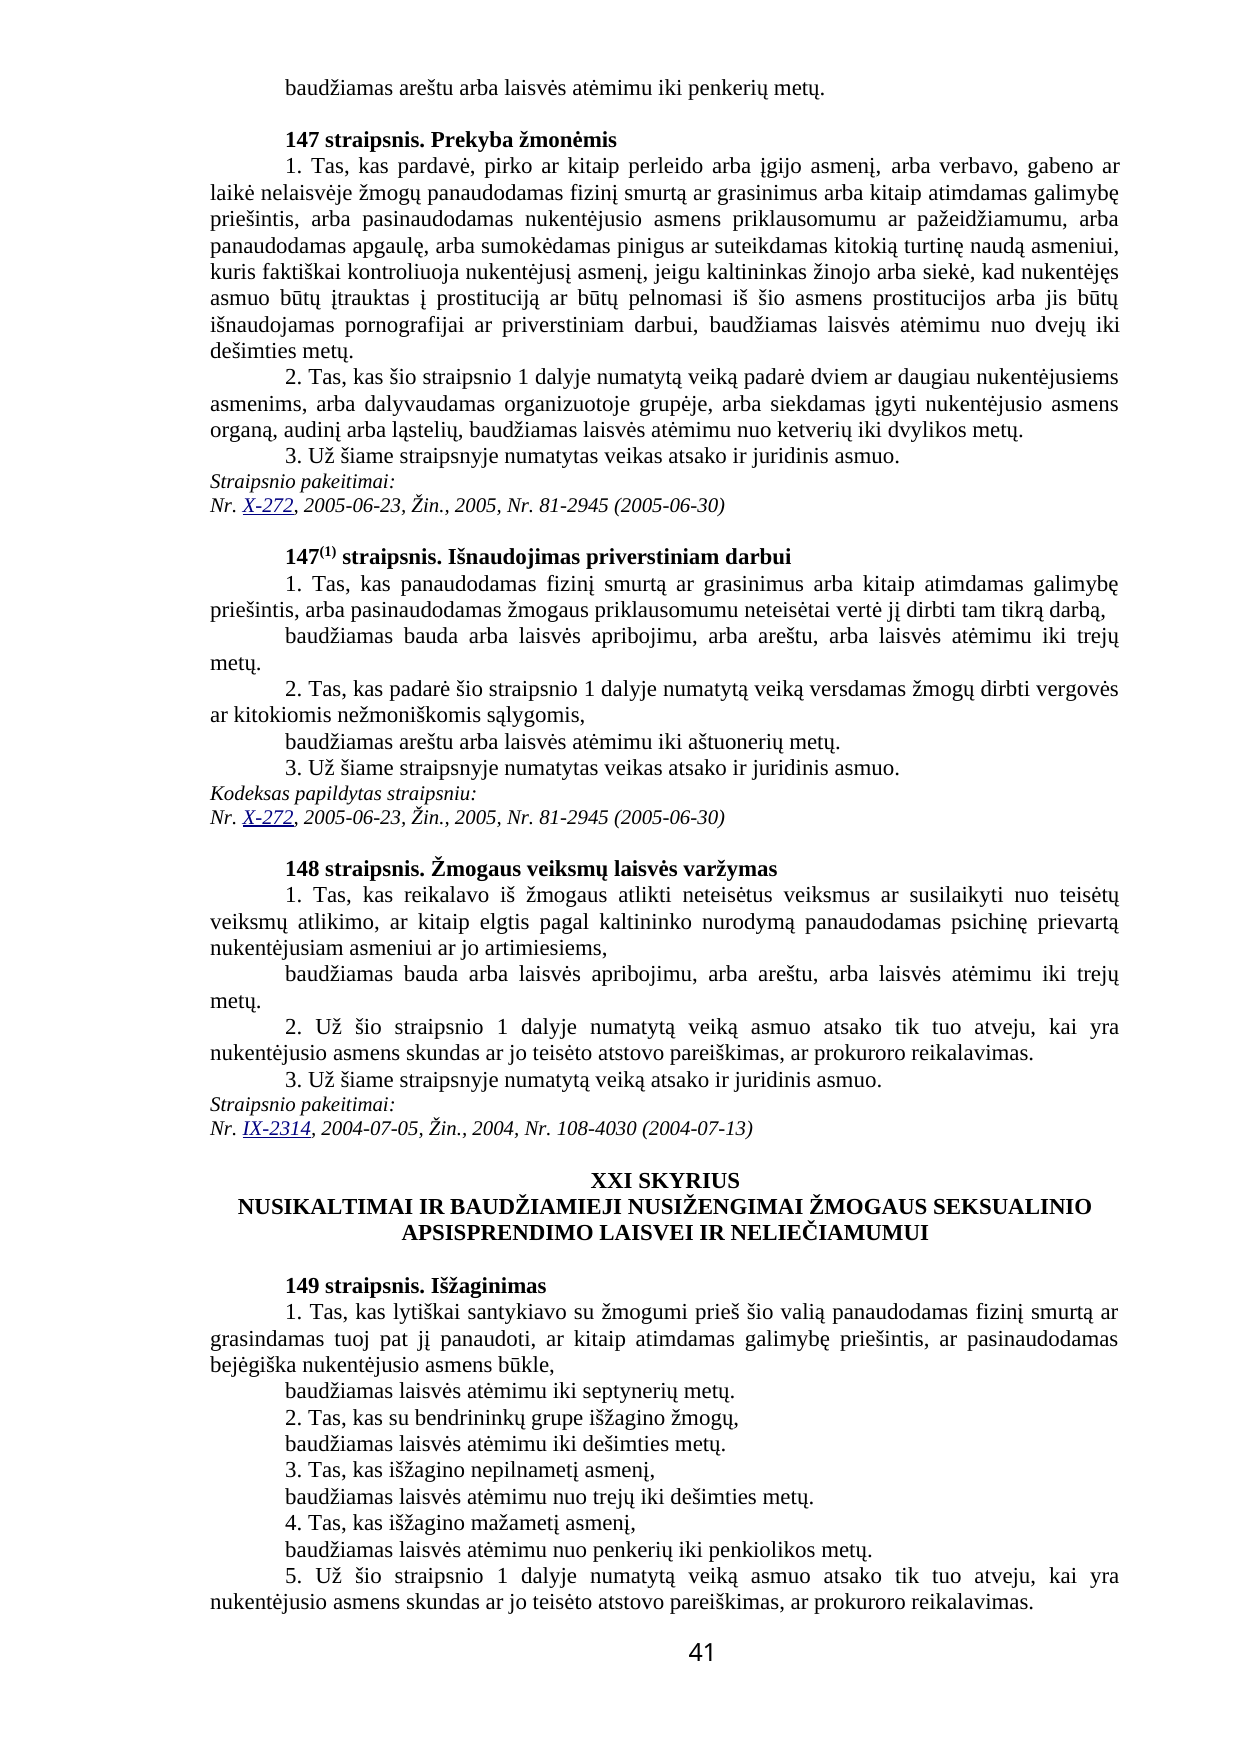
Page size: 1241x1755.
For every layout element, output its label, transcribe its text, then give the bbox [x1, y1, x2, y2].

text 3. Tas, kas išžagino nepilnametį asmenį, [210, 1457, 1120, 1483]
text 2. Tas, kas padarė šio straipsnio 1 dalyje numatytą veiką versdamas žmogų dirbti vergovės ar kitokiomis nežmoniškomis sąlygomis, [210, 675, 1120, 728]
text 147(1) straipsnis. Išnaudojimas priverstiniam darbui [210, 543, 1120, 570]
text baudžiamas bauda arba laisvės apribojimu, arba areštu, arba laisvės atėmimu iki trejų metų. [210, 960, 1120, 1013]
text Nr. X-272, 2005-06-23, Žin., 2005, Nr. 81-2945 (2005-06-30) [210, 493, 1120, 517]
text baudžiamas laisvės atėmimu iki dešimties metų. [210, 1430, 1120, 1457]
text Kodeksas papildytas straipsniu: [210, 781, 1120, 804]
text NUSIKALTIMAI IR BAUDŽIAMIEJI NUSIŽENGIMAI ŽMOGAUS SEKSUALINIO APSISPRENDIMO LAISVEI IR NELIEČIAMUMUI [210, 1193, 1120, 1246]
text 1. Tas, kas reikalavo iš žmogaus atlikti neteisėtus veiksmus ar susilaikyti nuo teisėtų veiksmų atlikimo, ar kitaip elgtis pagal kaltininko nurodymą panaudodamas psichinę prievartą nukentėjusiam asmeniui ar jo artimiesiems, [210, 881, 1120, 960]
text baudžiamas areštu arba laisvės atėmimu iki penkerių metų. [210, 73, 1120, 100]
text 1. Tas, kas lytiškai santykiavo su žmogumi prieš šio valią panaudodamas fizinį smurtą ar grasindamas tuoj pat jį panaudoti, ar kitaip atimdamas galimybę priešintis, ar pasinaudodamas bejėgiška nukentėjusio asmens būkle, [210, 1298, 1120, 1377]
text Nr. IX-2314, 2004-07-05, Žin., 2004, Nr. 108-4030 (2004-07-13) [210, 1116, 1120, 1140]
text 2. Už šio straipsnio 1 dalyje numatytą veiką asmuo atsako tik tuo atveju, kai yra nukentėjusio asmens skundas ar jo teisėto atstovo pareiškimas, ar prokuroro reikalavimas. [210, 1013, 1120, 1066]
subtitle XXI SKYRIUS [210, 1167, 1120, 1193]
text 5. Už šio straipsnio 1 dalyje numatytą veiką asmuo atsako tik tuo atveju, kai yra nukentėjusio asmens skundas ar jo teisėto atstovo pareiškimas, ar prokuroro reikalavimas. [210, 1562, 1120, 1615]
text baudžiamas areštu arba laisvės atėmimu iki aštuonerių metų. [210, 728, 1120, 754]
text 149 straipsnis. Išžaginimas [210, 1272, 1120, 1298]
text 148 straipsnis. Žmogaus veiksmų laisvės varžymas [210, 855, 1120, 881]
text 3. Už šiame straipsnyje numatytas veikas atsako ir juridinis asmuo. [210, 754, 1120, 781]
text baudžiamas laisvės atėmimu nuo penkerių iki penkiolikos metų. [210, 1536, 1120, 1562]
text 147 straipsnis. Prekyba žmonėmis [210, 126, 1120, 153]
text 1. Tas, kas panaudodamas fizinį smurtą ar grasinimus arba kitaip atimdamas galimybę priešintis, arba pasinaudodamas žmogaus priklausomumu neteisėtai vertė jį dirbti tam tikrą darbą, [210, 570, 1120, 622]
text 4. Tas, kas išžagino mažametį asmenį, [210, 1509, 1120, 1536]
text 2. Tas, kas su bendrininkų grupe išžagino žmogų, [210, 1404, 1120, 1430]
text 1. Tas, kas pardavė, pirko ar kitaip perleido arba įgijo asmenį, arba verbavo, gabeno ar laikė nelaisvėje žmogų panaudodamas fizinį smurtą ar grasinimus arba kitaip atimdamas galimybę priešintis, arba pasinaudodamas nukentėjusio asmens priklausomumu ar pažeidžiamumu, arba panaudodamas apgaulę, arba sumokėdamas pinigus ar suteikdamas kitokią turtinę naudą asmeniui, kuris faktiškai kontroliuoja nukentėjusį asmenį, jeigu kaltininkas žinojo arba siekė, kad nukentėjęs asmuo būtų įtrauktas į prostituciją ar būtų pelnomasi iš šio asmens prostitucijos arba jis būtų išnaudojamas pornografijai ar priverstiniam darbui, baudžiamas laisvės atėmimu nuo dvejų iki dešimties metų. [210, 153, 1120, 363]
text baudžiamas laisvės atėmimu iki septynerių metų. [210, 1377, 1120, 1404]
text baudžiamas laisvės atėmimu nuo trejų iki dešimties metų. [210, 1483, 1120, 1509]
text Straipsnio pakeitimai: [210, 469, 1120, 493]
text baudžiamas bauda arba laisvės apribojimu, arba areštu, arba laisvės atėmimu iki trejų metų. [210, 622, 1120, 675]
text Nr. X-272, 2005-06-23, Žin., 2005, Nr. 81-2945 (2005-06-30) [210, 804, 1120, 829]
text 2. Tas, kas šio straipsnio 1 dalyje numatytą veiką padarė dviem ar daugiau nukentėjusiems asmenims, arba dalyvaudamas organizuotoje grupėje, arba siekdamas įgyti nukentėjusio asmens organą, audinį arba ląstelių, baudžiamas laisvės atėmimu nuo ketverių iki dvylikos metų. [210, 363, 1120, 442]
text 3. Už šiame straipsnyje numatytas veikas atsako ir juridinis asmuo. [210, 442, 1120, 469]
text Straipsnio pakeitimai: [210, 1092, 1120, 1116]
text 3. Už šiame straipsnyje numatytą veiką atsako ir juridinis asmuo. [210, 1066, 1120, 1092]
